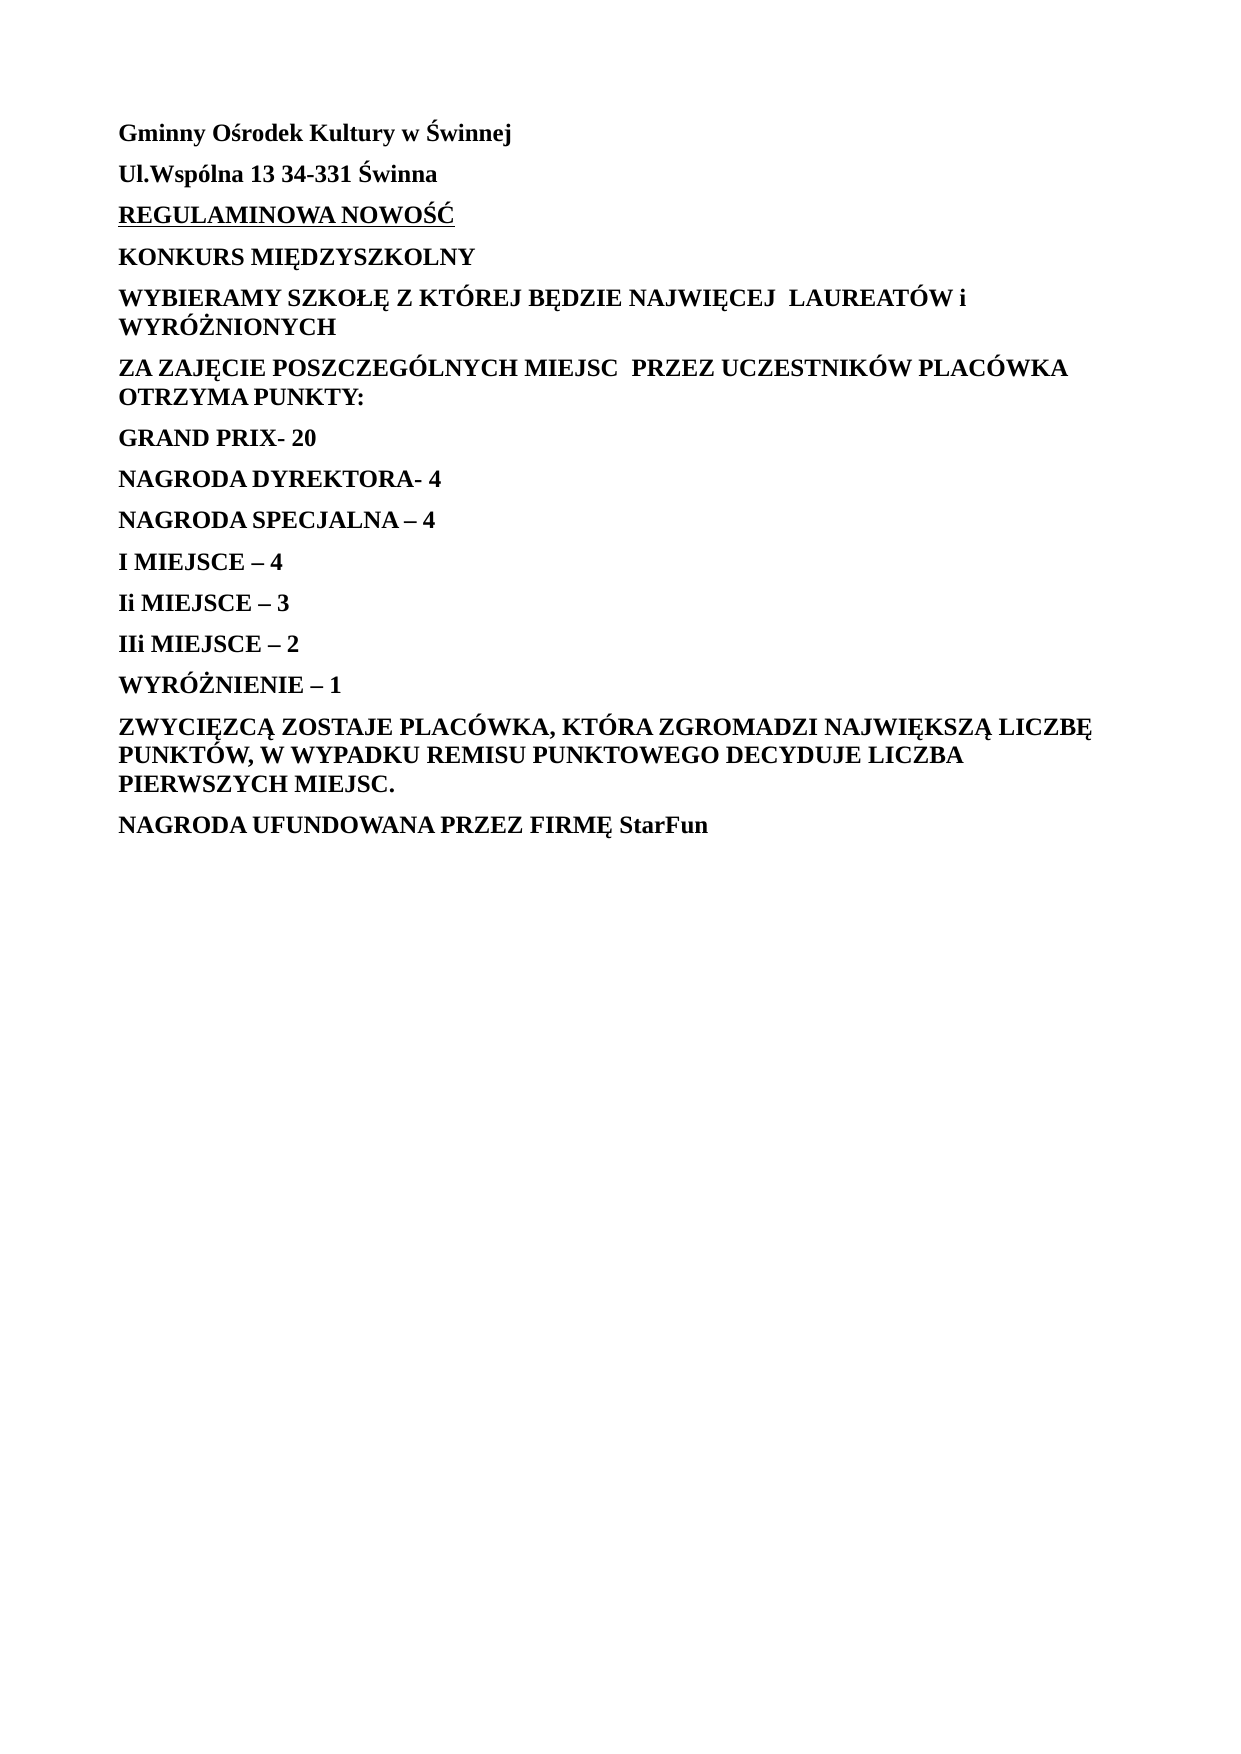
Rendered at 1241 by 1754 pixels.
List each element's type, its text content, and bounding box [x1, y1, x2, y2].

text I MIEJSCE – 4 [118, 547, 1122, 576]
text Ul.Wspólna 13 34-331 Świnna [118, 159, 1122, 188]
text KONKURS MIĘDZYSZKOLNY [118, 242, 1122, 271]
text NAGRODA UFUNDOWANA PRZEZ FIRMĘ StarFun [118, 811, 1122, 839]
text GRAND PRIX- 20 [118, 423, 1122, 452]
text NAGRODA SPECJALNA – 4 [118, 506, 1122, 534]
text ZWYCIĘZCĄ ZOSTAJE PLACÓWKA, KTÓRA ZGROMADZI NAJWIĘKSZĄ LICZBĘ PUNKTÓW, W WYPADKU REMISU PUNKTOWEGO DECYDUJE LICZBA PIERWSZYCH MIEJSC. [118, 712, 1122, 798]
text ZA ZAJĘCIE POSZCZEGÓLNYCH MIEJSC PRZEZ UCZESTNIKÓW PLACÓWKA OTRZYMA PUNKTY: [118, 353, 1122, 411]
text WYBIERAMY SZKOŁĘ Z KTÓREJ BĘDZIE NAJWIĘCEJ LAUREATÓW i WYRÓŻNIONYCH [118, 283, 1122, 341]
text NAGRODA DYREKTORA- 4 [118, 464, 1122, 493]
text REGULAMINOWA NOWOŚĆ [118, 201, 1122, 229]
text Ii MIEJSCE – 3 [118, 588, 1122, 617]
text WYRÓŻNIENIE – 1 [118, 671, 1122, 699]
text Gminny Ośrodek Kultury w Świnnej [118, 118, 1122, 147]
text IIi MIEJSCE – 2 [118, 629, 1122, 658]
